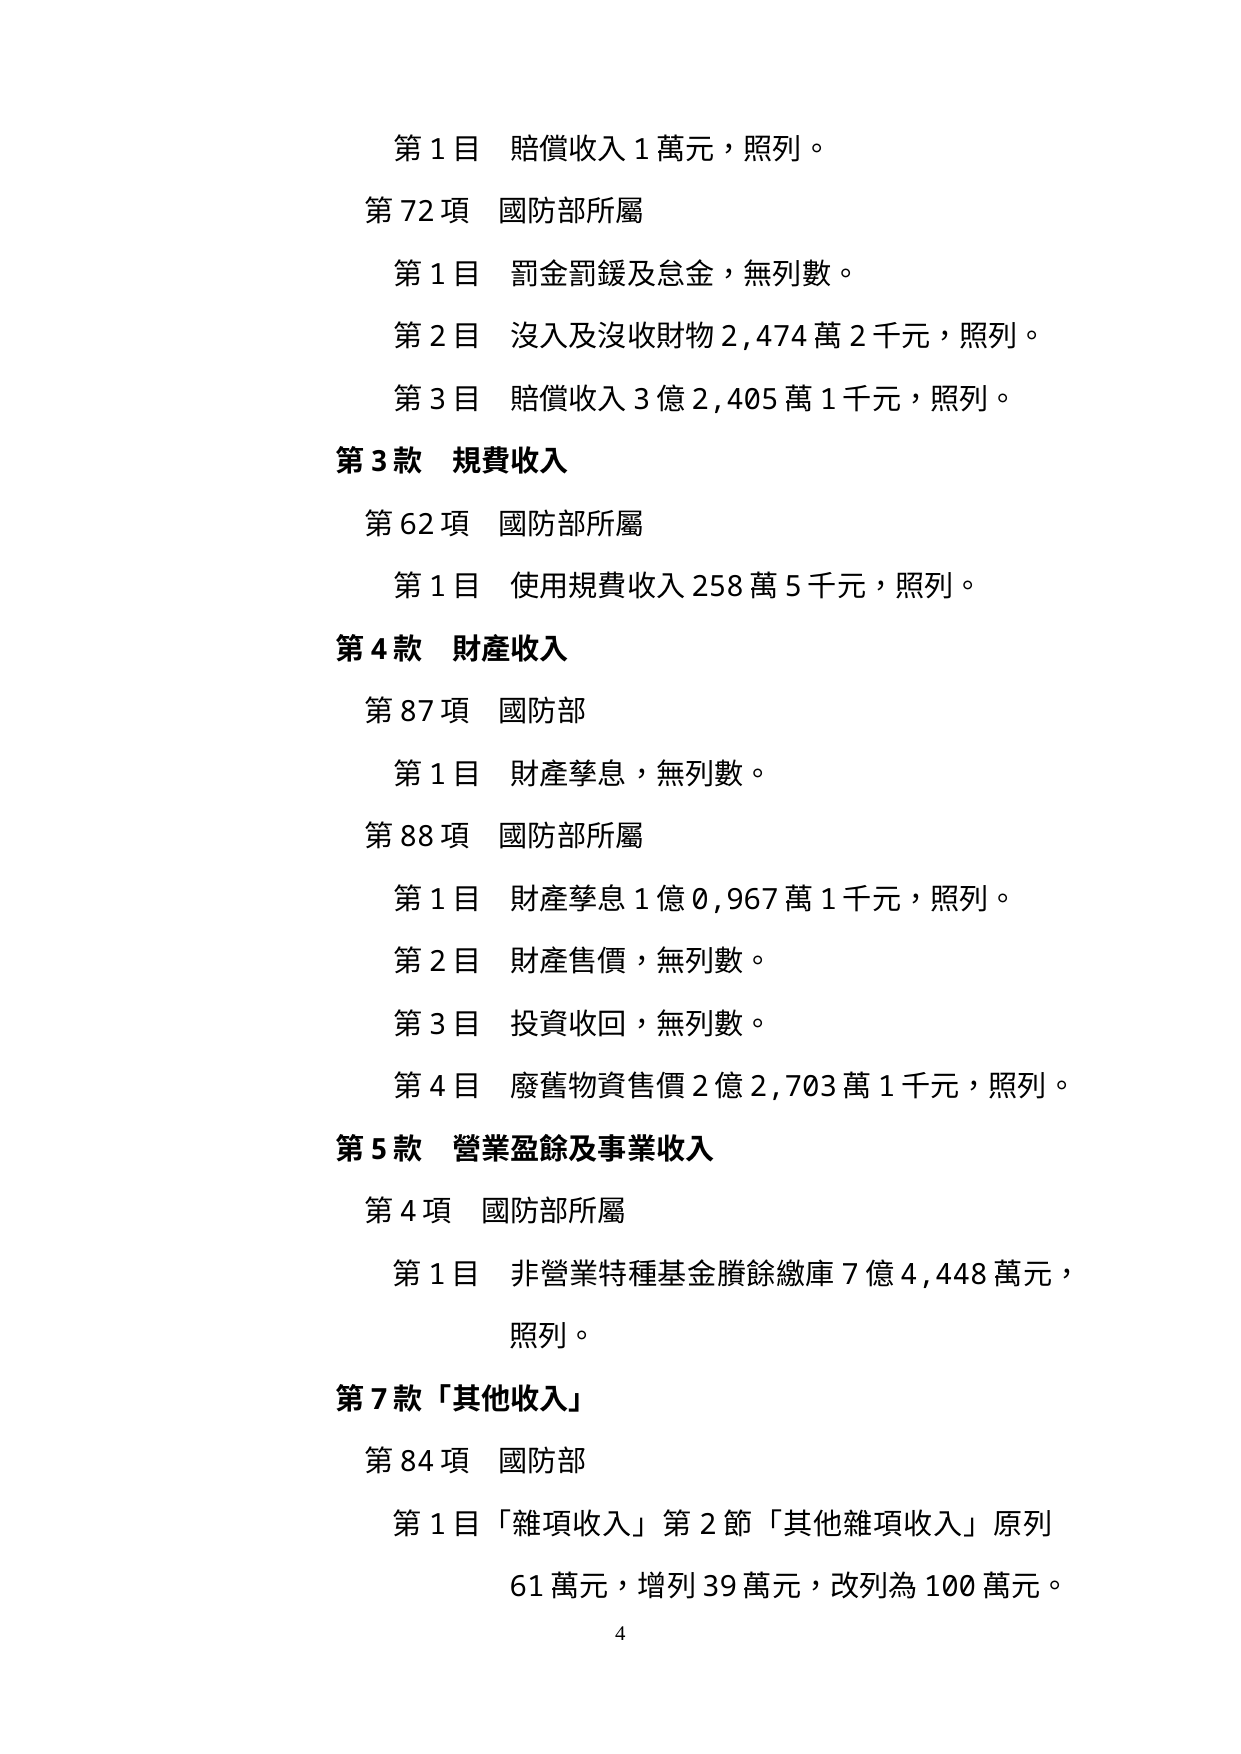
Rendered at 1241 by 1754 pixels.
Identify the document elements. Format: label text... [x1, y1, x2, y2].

text 第62項 國防部所屬 [189, 480, 1053, 542]
text 第1目 罰金罰鍰及怠金，無列數。 [189, 230, 1053, 292]
text 第84項 國防部 [189, 1417, 1053, 1480]
text 第1目 使用規費收入258萬5千元，照列。 [189, 542, 1053, 605]
text 第5款 營業盈餘及事業收入 [189, 1105, 1053, 1167]
text 第1目「雜項收入」第2節「其他雜項收入」原列61萬元，增列39萬元，改列為100萬元。 [393, 1480, 1053, 1605]
text 第3目 賠償收入3億2,405萬1千元，照列。 [189, 355, 1053, 417]
text 第1目 賠償收入1萬元，照列。 [189, 105, 1053, 167]
text 第7款「其他收入」 [189, 1355, 1053, 1417]
text 第72項 國防部所屬 [189, 167, 1053, 230]
text 第3目 投資收回，無列數。 [189, 980, 1053, 1042]
text 第4項 國防部所屬 [189, 1167, 1053, 1230]
text 第87項 國防部 [189, 667, 1053, 730]
text 第1目 財產孳息1億0,967萬1千元，照列。 [189, 855, 1053, 917]
text 第4目 廢舊物資售價2億2,703萬1千元，照列。 [189, 1042, 1053, 1105]
text 第4款 財產收入 [189, 605, 1053, 667]
text 第1目 財產孳息，無列數。 [189, 730, 1053, 792]
text 第3款 規費收入 [189, 417, 1053, 480]
text 第1目 非營業特種基金賸餘繳庫7億4,448萬元，照列。 [393, 1230, 1053, 1355]
text 第88項 國防部所屬 [189, 792, 1053, 855]
text 第2目 沒入及沒收財物2,474萬2千元，照列。 [189, 292, 1053, 355]
text 第2目 財產售價，無列數。 [189, 917, 1053, 980]
